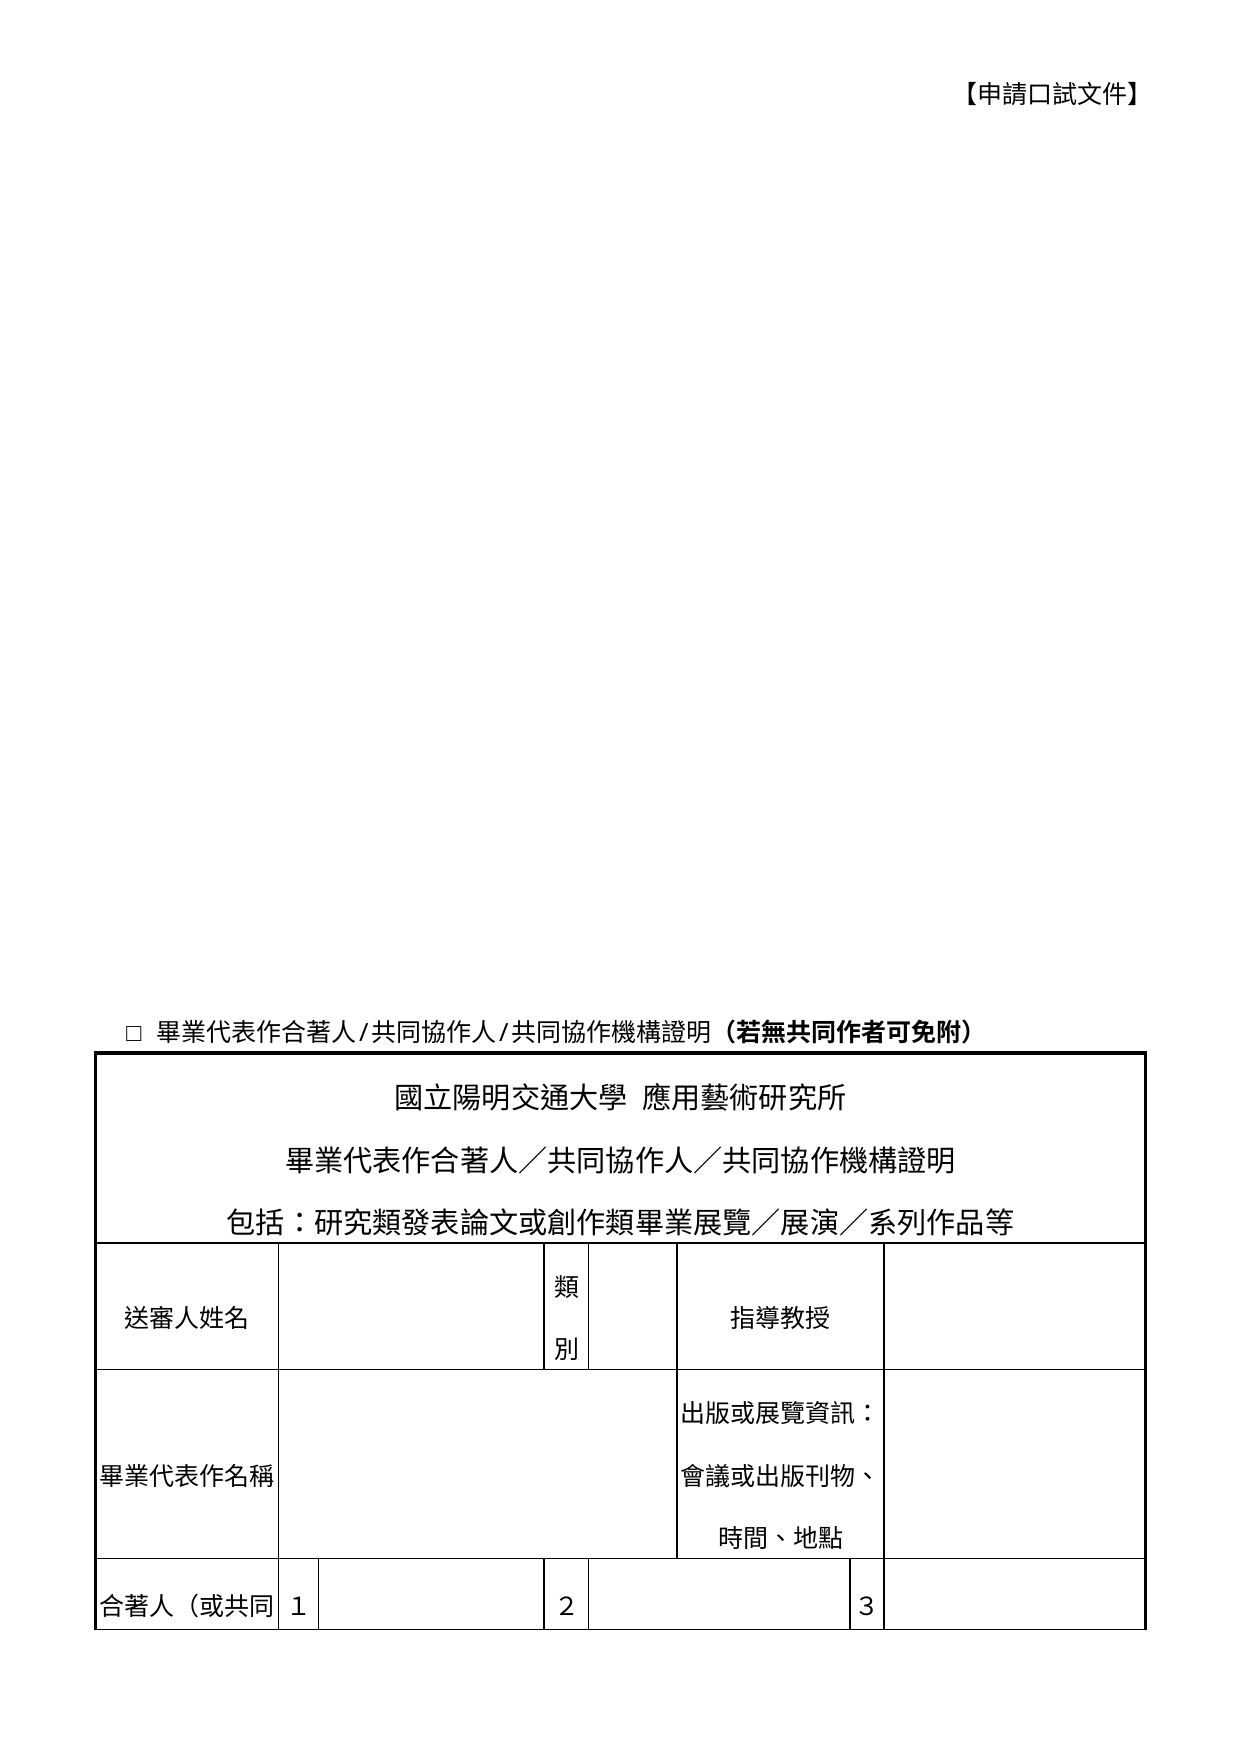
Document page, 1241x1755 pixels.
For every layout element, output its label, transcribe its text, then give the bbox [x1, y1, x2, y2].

table_cell 指導教授 [678, 1244, 883, 1369]
table_header 國立陽明交通大學 應用藝術研究所 畢業代表作合著人／共同協作人／共同協作機構證明 包括：研究類發表論文或創作類畢業展覽／展演／系列作品等 [97, 1055, 1144, 1242]
table_cell 出版或展覽資訊： 會議或出版刊物、時間、地點 [678, 1370, 883, 1558]
table_cell [885, 1244, 1144, 1369]
table_cell [319, 1559, 543, 1628]
table_cell 畢業代表作名稱 [97, 1370, 278, 1558]
table_cell [589, 1244, 676, 1369]
table_cell １ [279, 1559, 318, 1628]
table_cell 送審人姓名 [97, 1244, 278, 1369]
table_cell ３ [851, 1559, 883, 1628]
table_cell [279, 1370, 676, 1558]
table_cell 類別 [545, 1244, 588, 1369]
table_cell [885, 1559, 1144, 1628]
table_cell [589, 1559, 849, 1628]
table_cell [885, 1370, 1144, 1558]
table_cell [279, 1244, 543, 1369]
table_cell ２ [545, 1559, 588, 1628]
text □ 畢業代表作合著人/共同協作人/共同協作機構證明（若無共同作者可免附） [89, 989, 1152, 1051]
table_cell 合著人（或共同 [97, 1559, 278, 1628]
